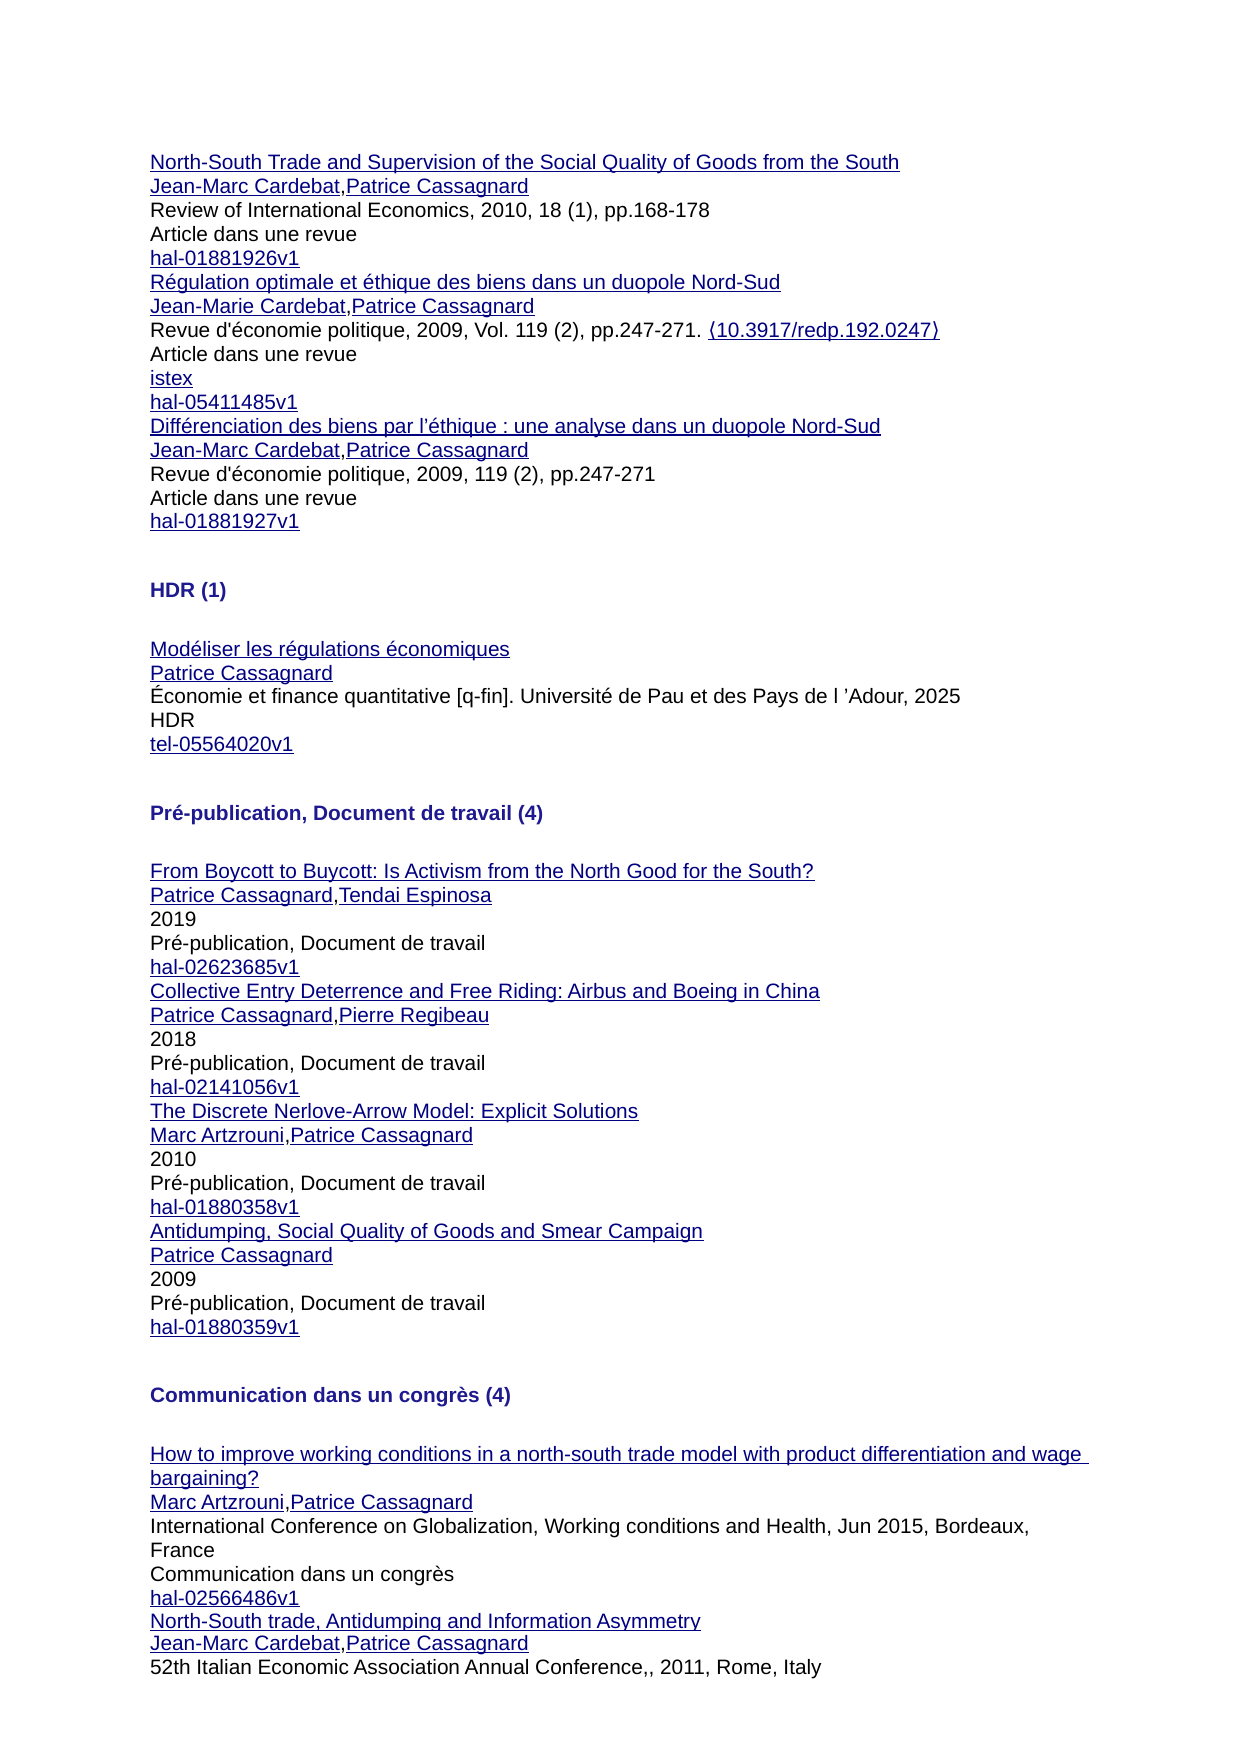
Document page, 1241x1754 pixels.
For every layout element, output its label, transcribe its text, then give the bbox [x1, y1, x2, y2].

table_cell North-South Trade and Supervision of the Social Quality of Goods from the South Jean-Marc Cardebat,Patrice Cassagnard Review of International Economics, 2010, 18 (1), pp.168-178 Article dans une revue hal-01881926v1 [150, 150, 1090, 270]
table_header How to improve working conditions in a north-south trade model with product differentiation and wage bargaining? Marc Artzrouni,Patrice Cassagnard International Conference on Globalization, Working conditions and Health, Jun 2015, Bordeaux, France Communication dans un congrès hal-02566486v1 [150, 1442, 1090, 1609]
table_cell North-South trade, Antidumping and Information Asymmetry Jean-Marc Cardebat,Patrice Cassagnard 52th Italian Economic Association Annual Conference,, 2011, Rome, Italy [150, 1609, 1090, 1679]
table_header From Boycott to Buycott: Is Activism from the North Good for the South? Patrice Cassagnard,Tendai Espinosa 2019 Pré-publication, Document de travail hal-02623685v1 [150, 859, 1090, 979]
table_cell Régulation optimale et éthique des biens dans un duopole Nord-Sud Jean-Marie Cardebat,Patrice Cassagnard Revue d'économie politique, 2009, Vol. 119 (2), pp.247-271. ⟨10.3917/redp.192.0247⟩ Article dans une revue istex hal-05411485v1 [150, 270, 1090, 413]
subtitle HDR (1) [150, 578, 1090, 602]
table_cell Collective Entry Deterrence and Free Riding: Airbus and Boeing in China Patrice Cassagnard,Pierre Regibeau 2018 Pré-publication, Document de travail hal-02141056v1 [150, 979, 1090, 1099]
table_cell Antidumping, Social Quality of Goods and Smear Campaign Patrice Cassagnard 2009 Pré-publication, Document de travail hal-01880359v1 [150, 1219, 1090, 1338]
table_cell Différenciation des biens par l’éthique : une analyse dans un duopole Nord-Sud Jean-Marc Cardebat,Patrice Cassagnard Revue d'économie politique, 2009, 119 (2), pp.247-271 Article dans une revue hal-01881927v1 [150, 414, 1090, 533]
subtitle Pré-publication, Document de travail (4) [150, 801, 1090, 825]
table_header Modéliser les régulations économiques Patrice Cassagnard Économie et finance quantitative [q-fin]. Université de Pau et des Pays de l ’Adour, 2025 HDR tel-05564020v1 [150, 636, 1090, 756]
subtitle Communication dans un congrès (4) [150, 1383, 1090, 1407]
table_cell The Discrete Nerlove-Arrow Model: Explicit Solutions Marc Artzrouni,Patrice Cassagnard 2010 Pré-publication, Document de travail hal-01880358v1 [150, 1099, 1090, 1219]
